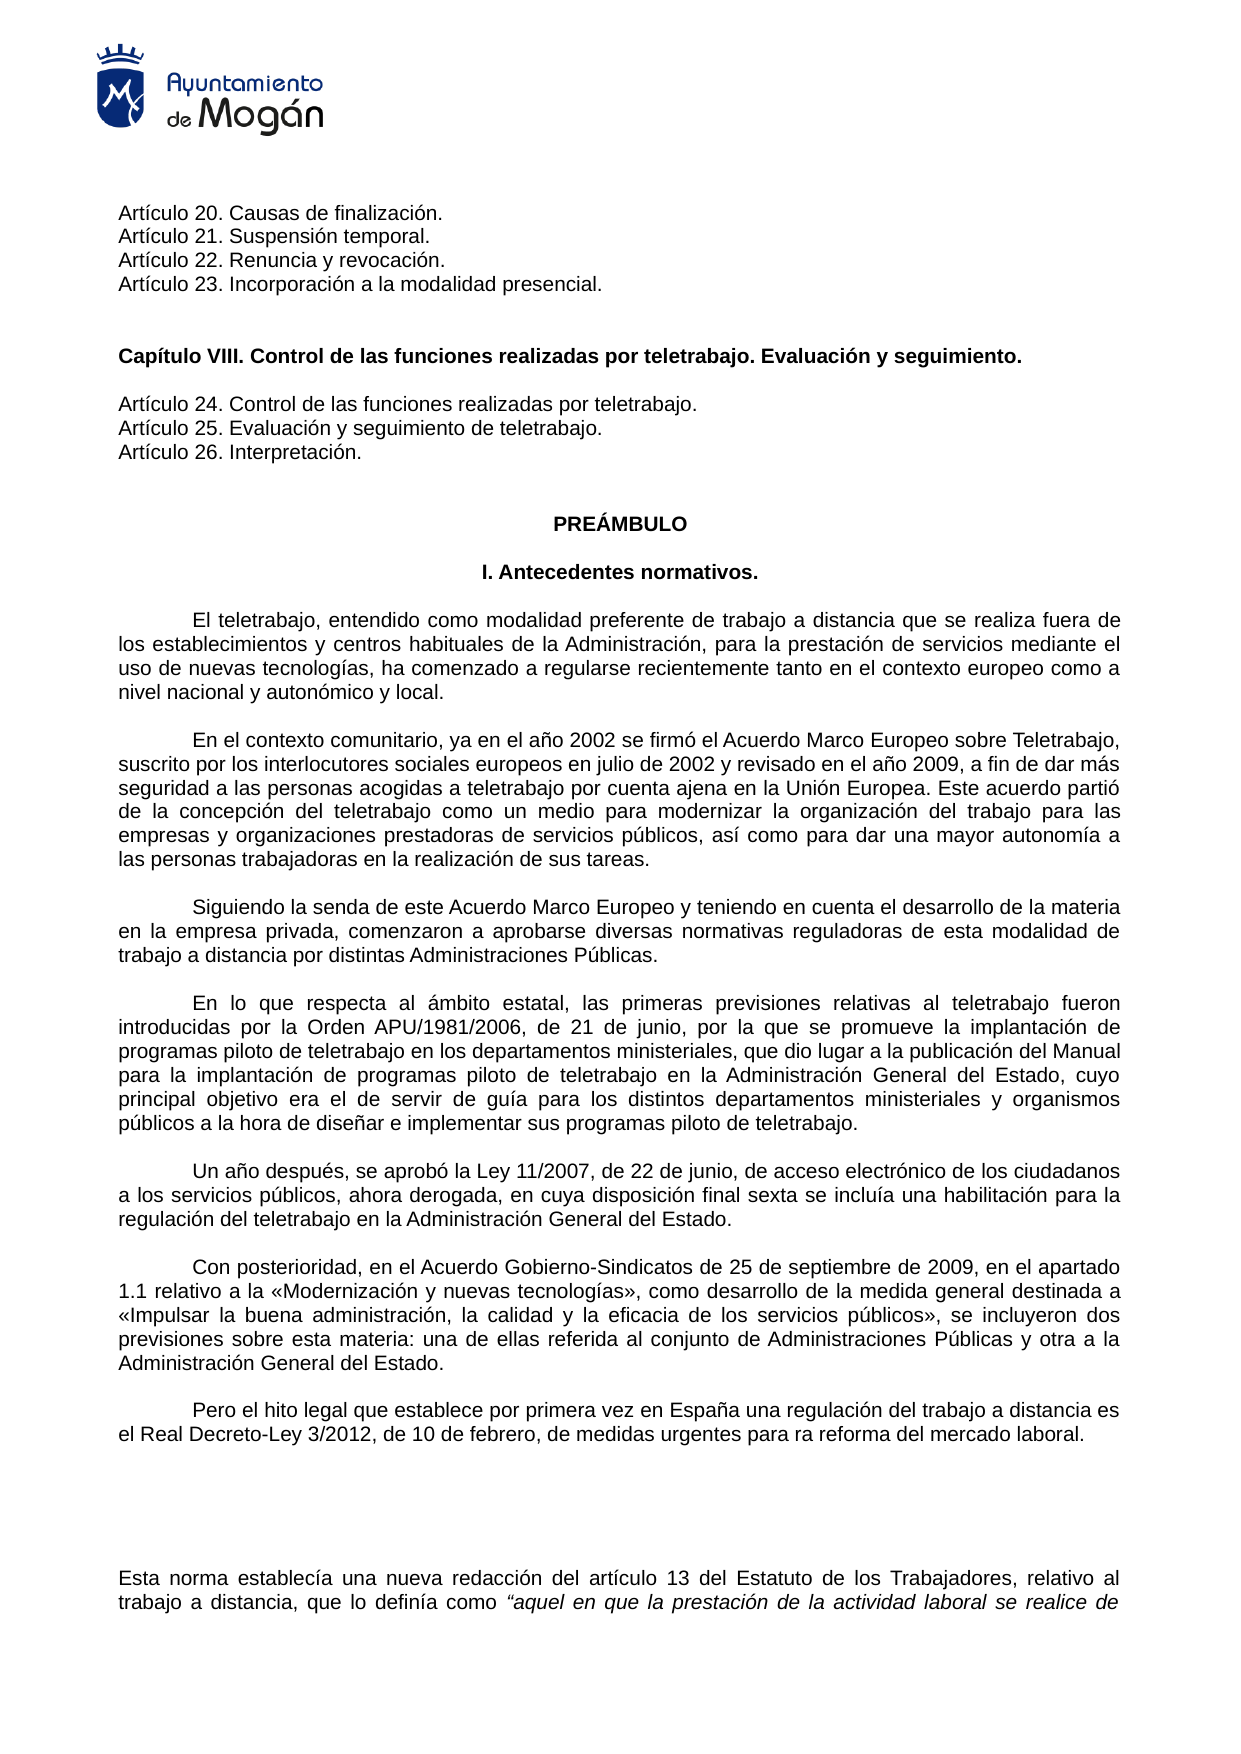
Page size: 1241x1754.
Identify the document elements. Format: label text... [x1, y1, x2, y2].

text Artículo 26. Interpretación. [118, 440, 1122, 464]
text Siguiendo la senda de este Acuerdo Marco Europeo y teniendo en cuenta el desarrollo de la materia en la empresa privada, comenzaron a aprobarse diversas normativas reguladoras de esta modalidad de trabajo a distancia por distintas Administraciones Públicas. [118, 895, 1122, 967]
text Con posterioridad, en el Acuerdo Gobierno-Sindicatos de 25 de septiembre de 2009, en el apartado 1.1 relativo a la «Modernización y nuevas tecnologías», como desarrollo de la medida general destinada a «Impulsar la buena administración, la calidad y la eficacia de los servicios públicos», se incluyeron dos previsiones sobre esta materia: una de ellas referida al conjunto de Administraciones Públicas y otra a la Administración General del Estado. [118, 1254, 1122, 1374]
text En el contexto comunitario, ya en el año 2002 se firmó el Acuerdo Marco Europeo sobre Teletrabajo, suscrito por los interlocutores sociales europeos en julio de 2002 y revisado en el año 2009, a fin de dar más seguridad a las personas acogidas a teletrabajo por cuenta ajena en la Unión Europea. Este acuerdo partió de la concepción del teletrabajo como un medio para modernizar la organización del trabajo para las empresas y organizaciones prestadoras de servicios públicos, así como para dar una mayor autonomía a las personas trabajadoras en la realización de sus tareas. [118, 727, 1122, 871]
text Artículo 23. Incorporación a la modalidad presencial. [118, 272, 1122, 296]
picture [82, 22, 340, 154]
text Capítulo VIII. Control de las funciones realizadas por teletrabajo. Evaluación y seguimiento. [118, 344, 1122, 368]
text Esta norma establecía una nueva redacción del artículo 13 del Estatuto de los Trabajadores, relativo al trabajo a distancia, que lo definía como “aquel en que la prestación de la actividad laboral se realice de [118, 1566, 1122, 1614]
text Pero el hito legal que establece por primera vez en España una regulación del trabajo a distancia es el Real Decreto-Ley 3/2012, de 10 de febrero, de medidas urgentes para ra reforma del mercado laboral. [118, 1398, 1122, 1446]
text Artículo 25. Evaluación y seguimiento de teletrabajo. [118, 416, 1122, 440]
text Artículo 20. Causas de finalización. [118, 200, 1122, 224]
text I. Antecedentes normativos. [118, 560, 1122, 584]
text Artículo 24. Control de las funciones realizadas por teletrabajo. [118, 392, 1122, 416]
text El teletrabajo, entendido como modalidad preferente de trabajo a distancia que se realiza fuera de los establecimientos y centros habituales de la Administración, para la prestación de servicios mediante el uso de nuevas tecnologías, ha comenzado a regularse recientemente tanto en el contexto europeo como a nivel nacional y autonómico y local. [118, 608, 1122, 703]
text Artículo 21. Suspensión temporal. [118, 224, 1122, 248]
text En lo que respecta al ámbito estatal, las primeras previsiones relativas al teletrabajo fueron introducidas por la Orden APU/1981/2006, de 21 de junio, por la que se promueve la implantación de programas piloto de teletrabajo en los departamentos ministeriales, que dio lugar a la publicación del Manual para la implantación de programas piloto de teletrabajo en la Administración General del Estado, cuyo principal objetivo era el de servir de guía para los distintos departamentos ministeriales y organismos públicos a la hora de diseñar e implementar sus programas piloto de teletrabajo. [118, 991, 1122, 1135]
text Un año después, se aprobó la Ley 11/2007, de 22 de junio, de acceso electrónico de los ciudadanos a los servicios públicos, ahora derogada, en cuya disposición final sexta se incluía una habilitación para la regulación del teletrabajo en la Administración General del Estado. [118, 1159, 1122, 1231]
text PREÁMBULO [118, 512, 1122, 536]
text Artículo 22. Renuncia y revocación. [118, 248, 1122, 272]
